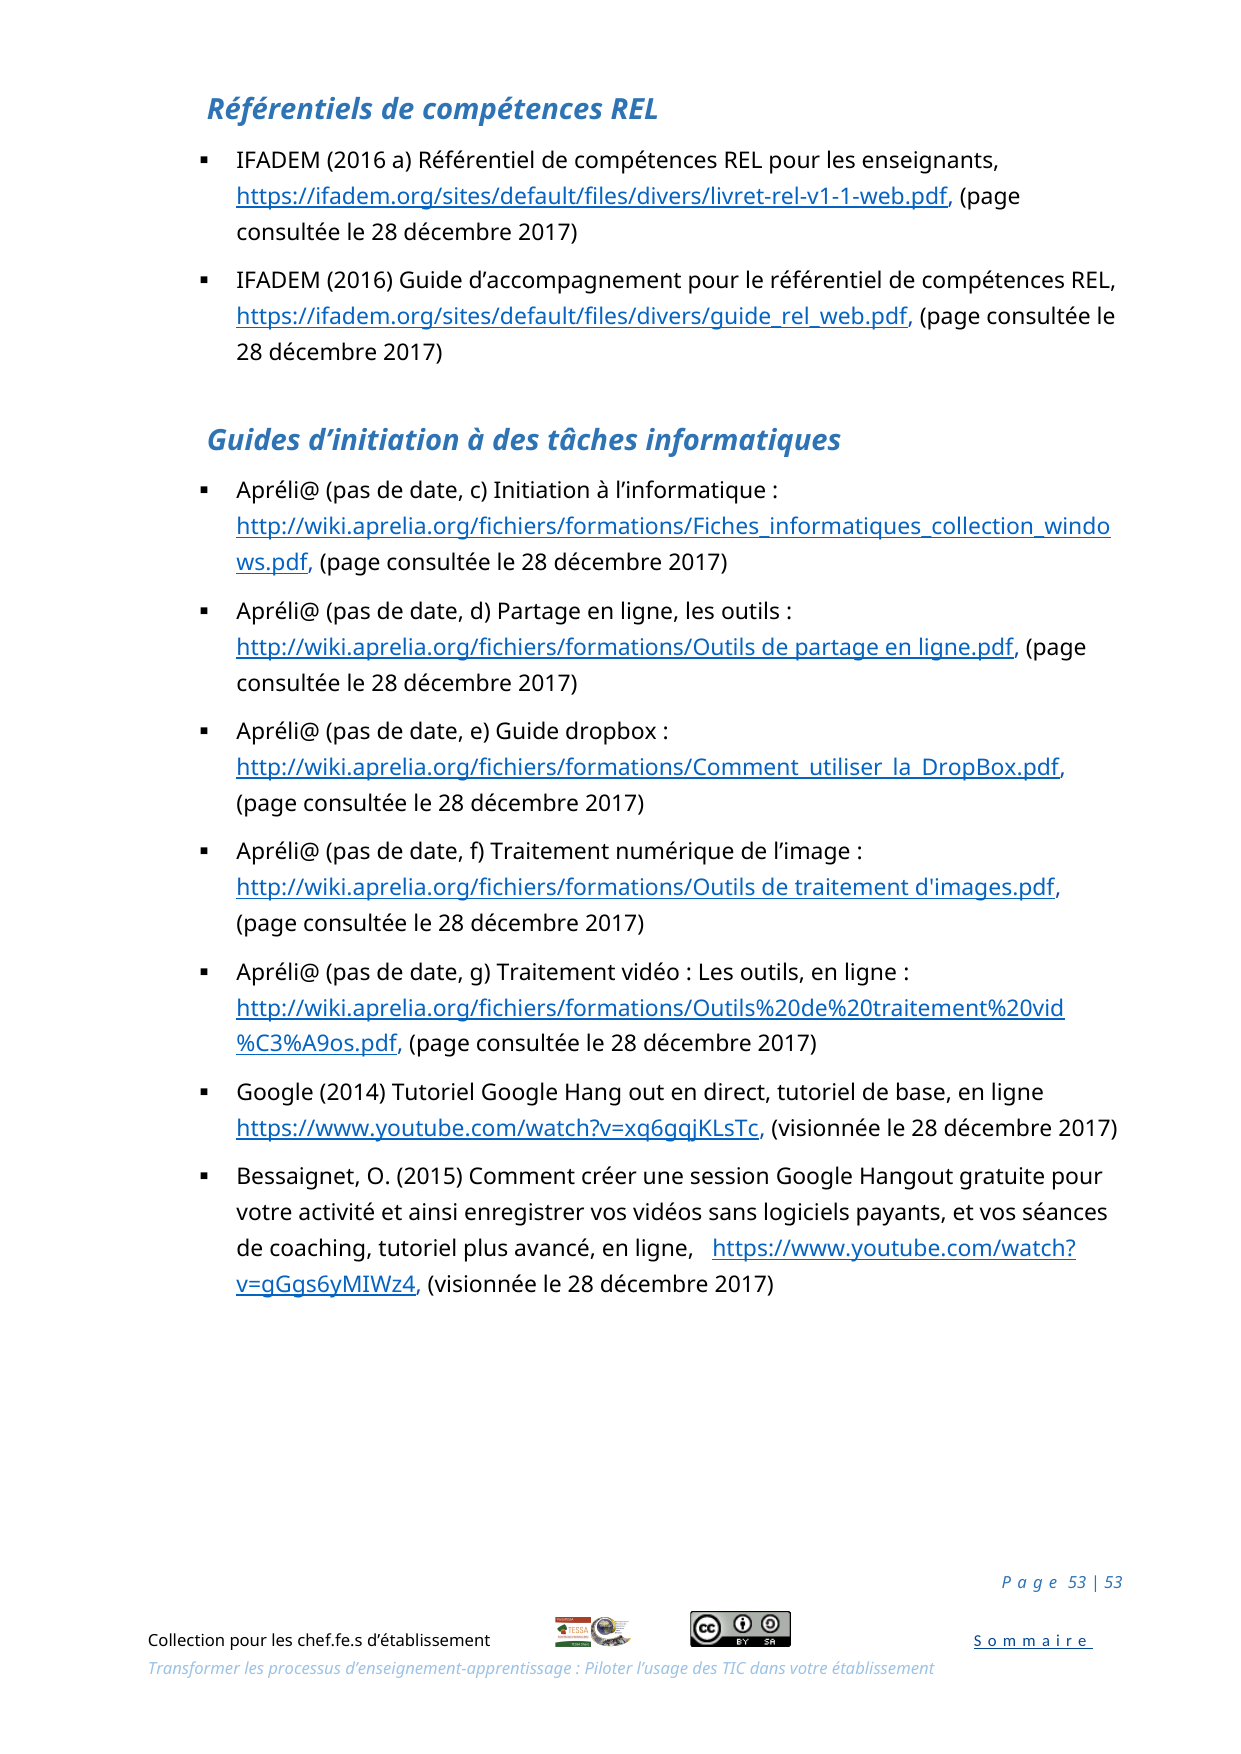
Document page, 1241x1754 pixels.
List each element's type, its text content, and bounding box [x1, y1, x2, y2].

subtitle Référentiels de compétences REL [207, 89, 1122, 128]
picture [690, 1611, 791, 1647]
list Apréli@ (pas de date, d) Partage en ligne, les outils : http://wiki.aprelia.org/fichiers/formations/Outils de partage en ligne.pdf, (page consultée le 28 décembre 2017) [199, 594, 1122, 698]
picture [555, 1617, 631, 1647]
list IFADEM (2016) Guide d’accompagnement pour le référentiel de compétences REL, https://ifadem.org/sites/default/files/divers/guide_rel_web.pdf, (page consultée le 28 décembre 2017) [199, 264, 1122, 367]
list Google (2014) Tutoriel Google Hang out en direct, tutoriel de base, en ligne https://www.youtube.com/watch?v=xq6gqjKLsTc, (visionnée le 28 décembre 2017) [199, 1076, 1122, 1143]
subtitle Guides d’initiation à des tâches informatiques [207, 419, 1122, 459]
list IFADEM (2016 a) Référentiel de compétences REL pour les enseignants, https://ifadem.org/sites/default/files/divers/livret-rel-v1-1-web.pdf, (page consultée le 28 décembre 2017) [199, 144, 1122, 247]
list Apréli@ (pas de date, f) Traitement numérique de l’image : http://wiki.aprelia.org/fichiers/formations/Outils de traitement d'images.pdf, (page consultée le 28 décembre 2017) [199, 835, 1122, 938]
list Apréli@ (pas de date, e) Guide dropbox : http://wiki.aprelia.org/fichiers/formations/Comment_utiliser_la_DropBox.pdf, (page consultée le 28 décembre 2017) [199, 715, 1122, 818]
list Bessaignet, O. (2015) Comment créer une session Google Hangout gratuite pour votre activité et ainsi enregistrer vos vidéos sans logiciels payants, et vos séances de coaching, tutoriel plus avancé, en ligne, https://www.youtube.com/watch?v=gGgs6yMIWz4, (visionnée le 28 décembre 2017) [199, 1160, 1122, 1299]
list Apréli@ (pas de date, c) Initiation à l’informatique : http://wiki.aprelia.org/fichiers/formations/Fiches_informatiques_collection_windows.pdf, (page consultée le 28 décembre 2017) [199, 474, 1122, 577]
list Apréli@ (pas de date, g) Traitement vidéo : Les outils, en ligne : http://wiki.aprelia.org/fichiers/formations/Outils%20de%20traitement%20vid%C3%A9os.pdf, (page consultée le 28 décembre 2017) [199, 956, 1122, 1059]
